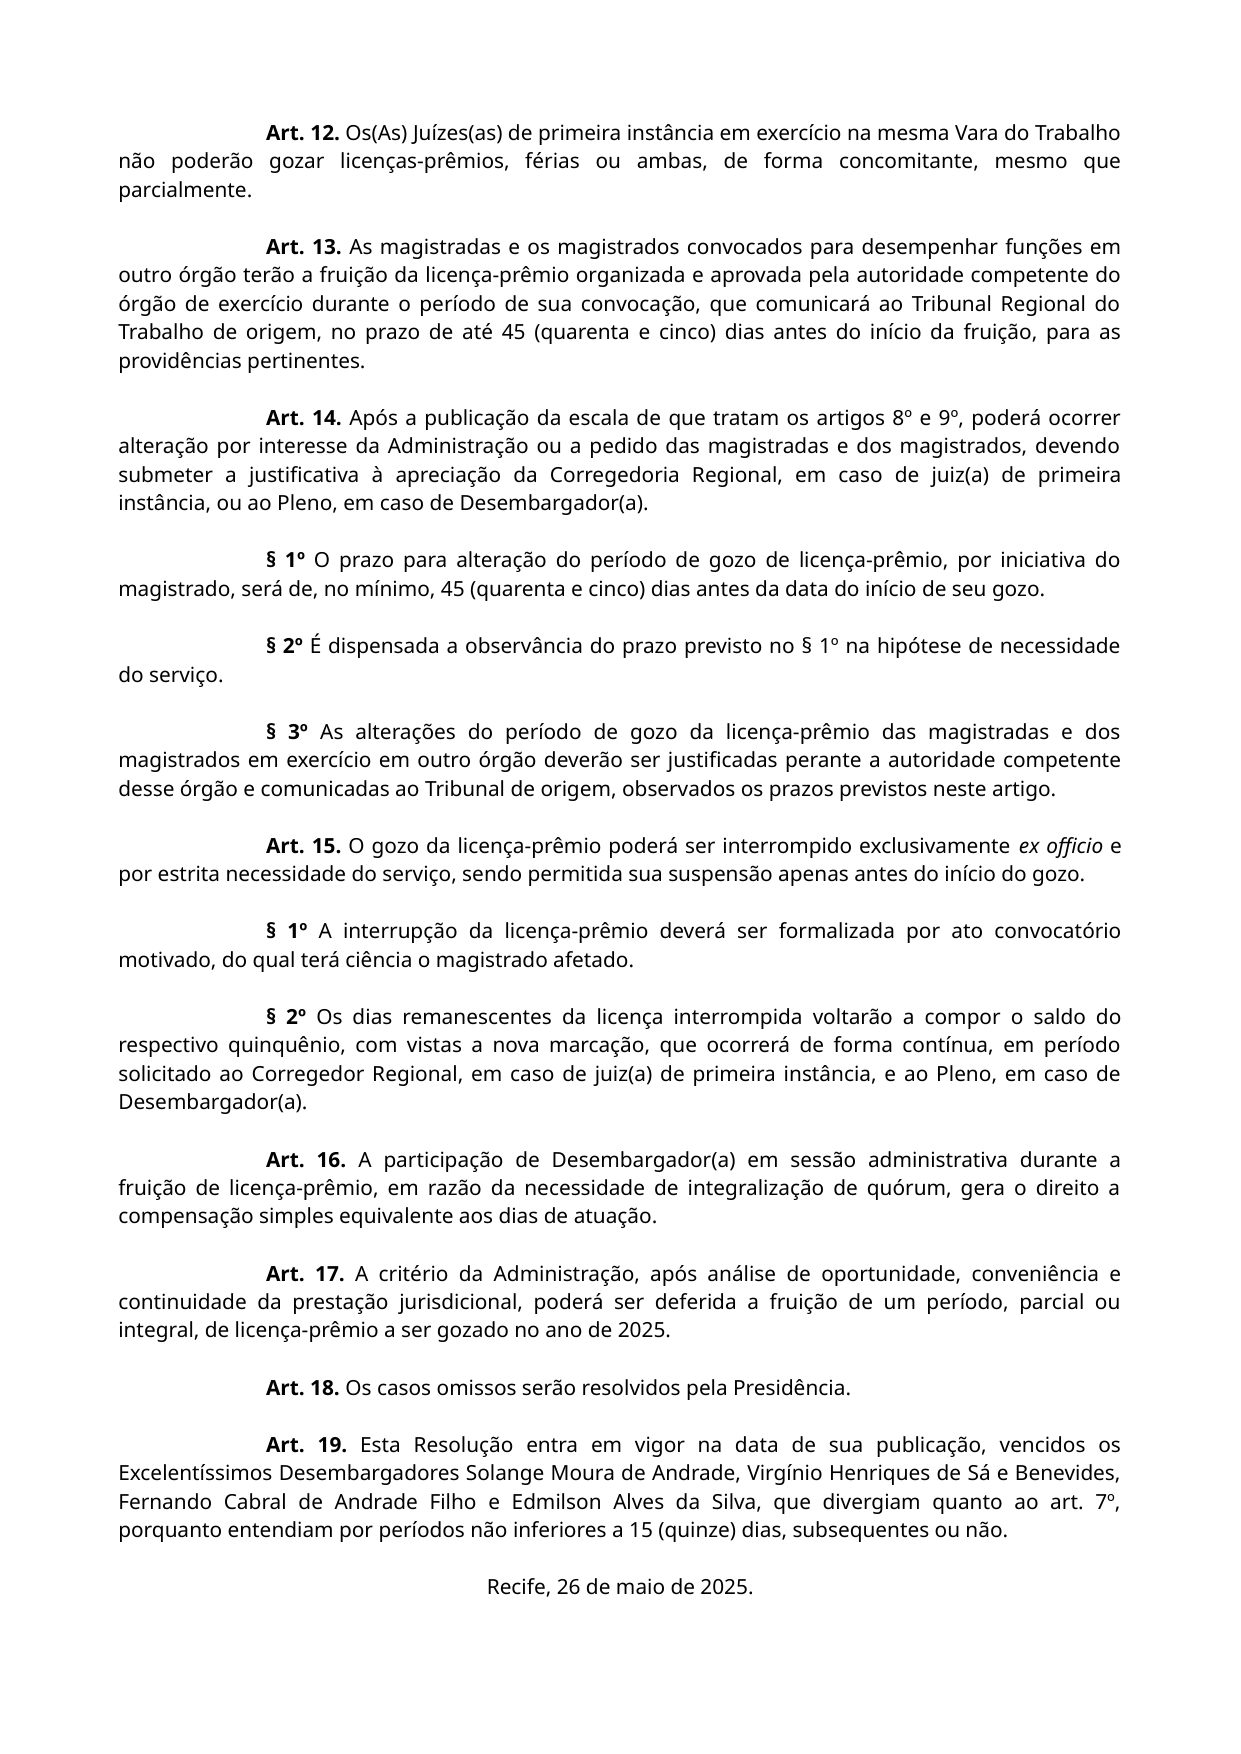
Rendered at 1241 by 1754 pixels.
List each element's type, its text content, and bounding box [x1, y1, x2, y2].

subtitle § 3º As alterações do período de gozo da licença-prêmio das magistradas e dos magistrados em exercício em outro órgão deverão ser justificadas perante a autoridade competente desse órgão e comunicadas ao Tribunal de origem, observados os prazos previstos neste artigo. [118, 717, 1122, 802]
subtitle Art. 12. Os(As) Juízes(as) de primeira instância em exercício na mesma Vara do Trabalho não poderão gozar licenças-prêmios, férias ou ambas, de forma concomitante, mesmo que parcialmente. [118, 118, 1122, 203]
subtitle Art. 15. O gozo da licença-prêmio poderá ser interrompido exclusivamente ex officio e por estrita necessidade do serviço, sendo permitida sua suspensão apenas antes do início do gozo. [118, 831, 1122, 888]
subtitle § 1º A interrupção da licença-prêmio deverá ser formalizada por ato convocatório motivado, do qual terá ciência o magistrado afetado. [118, 917, 1122, 973]
subtitle Art. 16. A participação de Desembargador(a) em sessão administrativa durante a fruição de licença-prêmio, em razão da necessidade de integralização de quórum, gera o direito a compensação simples equivalente aos dias de atuação. [118, 1145, 1122, 1230]
subtitle § 2º Os dias remanescentes da licença interrompida voltarão a compor o saldo do respectivo quinquênio, com vistas a nova marcação, que ocorrerá de forma contínua, em período solicitado ao Corregedor Regional, em caso de juiz(a) de primeira instância, e ao Pleno, em caso de Desembargador(a). [118, 1002, 1122, 1116]
subtitle Art. 18. Os casos omissos serão resolvidos pela Presidência. [118, 1373, 1122, 1401]
subtitle Art. 13. As magistradas e os magistrados convocados para desempenhar funções em outro órgão terão a fruição da licença-prêmio organizada e aprovada pela autoridade competente do órgão de exercício durante o período de sua convocação, que comunicará ao Tribunal Regional do Trabalho de origem, no prazo de até 45 (quarenta e cinco) dias antes do início da fruição, para as providências pertinentes. [118, 232, 1122, 374]
subtitle Art. 14. Após a publicação da escala de que tratam os artigos 8º e 9º, poderá ocorrer alteração por interesse da Administração ou a pedido das magistradas e dos magistrados, devendo submeter a justificativa à apreciação da Corregedoria Regional, em caso de juiz(a) de primeira instância, ou ao Pleno, em caso de Desembargador(a). [118, 403, 1122, 517]
subtitle Art. 19. Esta Resolução entra em vigor na data de sua publicação, vencidos os Excelentíssimos Desembargadores Solange Moura de Andrade, Virgínio Henriques de Sá e Benevides, Fernando Cabral de Andrade Filho e Edmilson Alves da Silva, que divergiam quanto ao art. 7º, porquanto entendiam por períodos não inferiores a 15 (quinze) dias, subsequentes ou não. [118, 1430, 1122, 1544]
subtitle Recife, 26 de maio de 2025. [118, 1572, 1122, 1601]
subtitle Art. 17. A critério da Administração, após análise de oportunidade, conveniência e continuidade da prestação jurisdicional, poderá ser deferida a fruição de um período, parcial ou integral, de licença-prêmio a ser gozado no ano de 2025. [118, 1259, 1122, 1344]
subtitle § 2º É dispensada a observância do prazo previsto no § 1º na hipótese de necessidade do serviço. [118, 631, 1122, 688]
subtitle § 1º O prazo para alteração do período de gozo de licença-prêmio, por iniciativa do magistrado, será de, no mínimo, 45 (quarenta e cinco) dias antes da data do início de seu gozo. [118, 546, 1122, 602]
